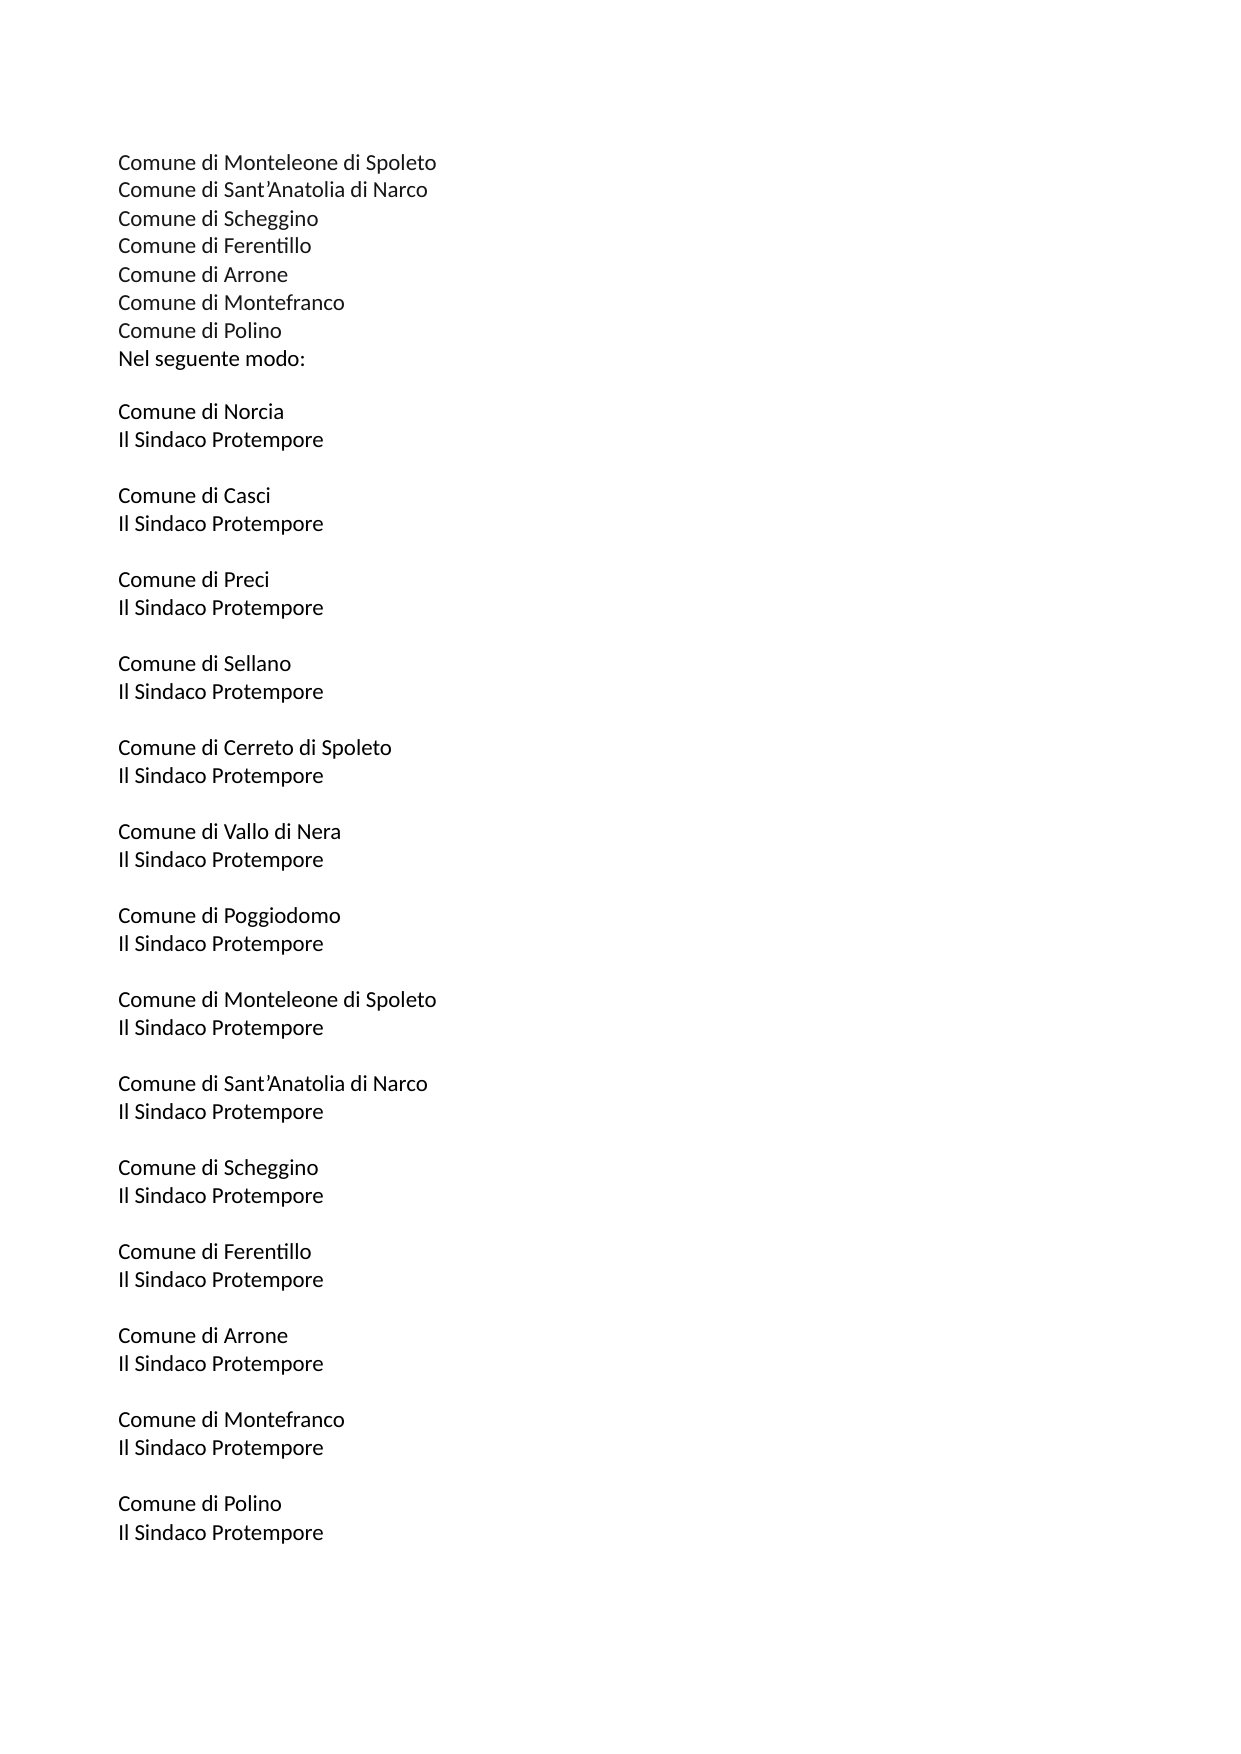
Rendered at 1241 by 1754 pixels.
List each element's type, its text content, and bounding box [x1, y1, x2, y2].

text Comune di Monteleone di Spoleto [118, 148, 1122, 176]
text Il Sindaco Protempore [118, 425, 1122, 453]
text Comune di Scheggino [118, 1153, 1122, 1181]
text Il Sindaco Protempore [118, 1349, 1122, 1377]
text Comune di Sant’Anatolia di Narco [118, 1069, 1122, 1097]
text Comune di Montefranco [118, 1406, 1122, 1433]
text Comune di Arrone [118, 260, 1122, 288]
text Il Sindaco Protempore [118, 1013, 1122, 1041]
text Il Sindaco Protempore [118, 593, 1122, 621]
text Il Sindaco Protempore [118, 1433, 1122, 1462]
text Il Sindaco Protempore [118, 509, 1122, 537]
text Comune di Montefranco [118, 288, 1122, 316]
text Comune di Ferentillo [118, 1237, 1122, 1265]
text Comune di Vallo di Nera [118, 817, 1122, 845]
text Comune di Poggiodomo [118, 901, 1122, 929]
text Comune di Casci [118, 481, 1122, 509]
text Il Sindaco Protempore [118, 929, 1122, 957]
text Nel seguente modo: [118, 344, 1122, 372]
text Comune di Preci [118, 565, 1122, 593]
text Comune di Norcia [118, 397, 1122, 425]
text Il Sindaco Protempore [118, 677, 1122, 705]
text Comune di Polino [118, 1489, 1122, 1518]
text Il Sindaco Protempore [118, 1097, 1122, 1125]
text Il Sindaco Protempore [118, 1518, 1122, 1546]
text Comune di Arrone [118, 1321, 1122, 1349]
text Comune di Scheggino [118, 204, 1122, 232]
text Comune di Sant’Anatolia di Narco [118, 176, 1122, 204]
text Comune di Sellano [118, 649, 1122, 677]
text Comune di Polino [118, 316, 1122, 344]
text Comune di Cerreto di Spoleto [118, 733, 1122, 761]
text Il Sindaco Protempore [118, 1265, 1122, 1293]
text Comune di Monteleone di Spoleto [118, 985, 1122, 1013]
text Il Sindaco Protempore [118, 1181, 1122, 1209]
text Comune di Ferentillo [118, 232, 1122, 260]
text Il Sindaco Protempore [118, 761, 1122, 789]
text Il Sindaco Protempore [118, 845, 1122, 873]
